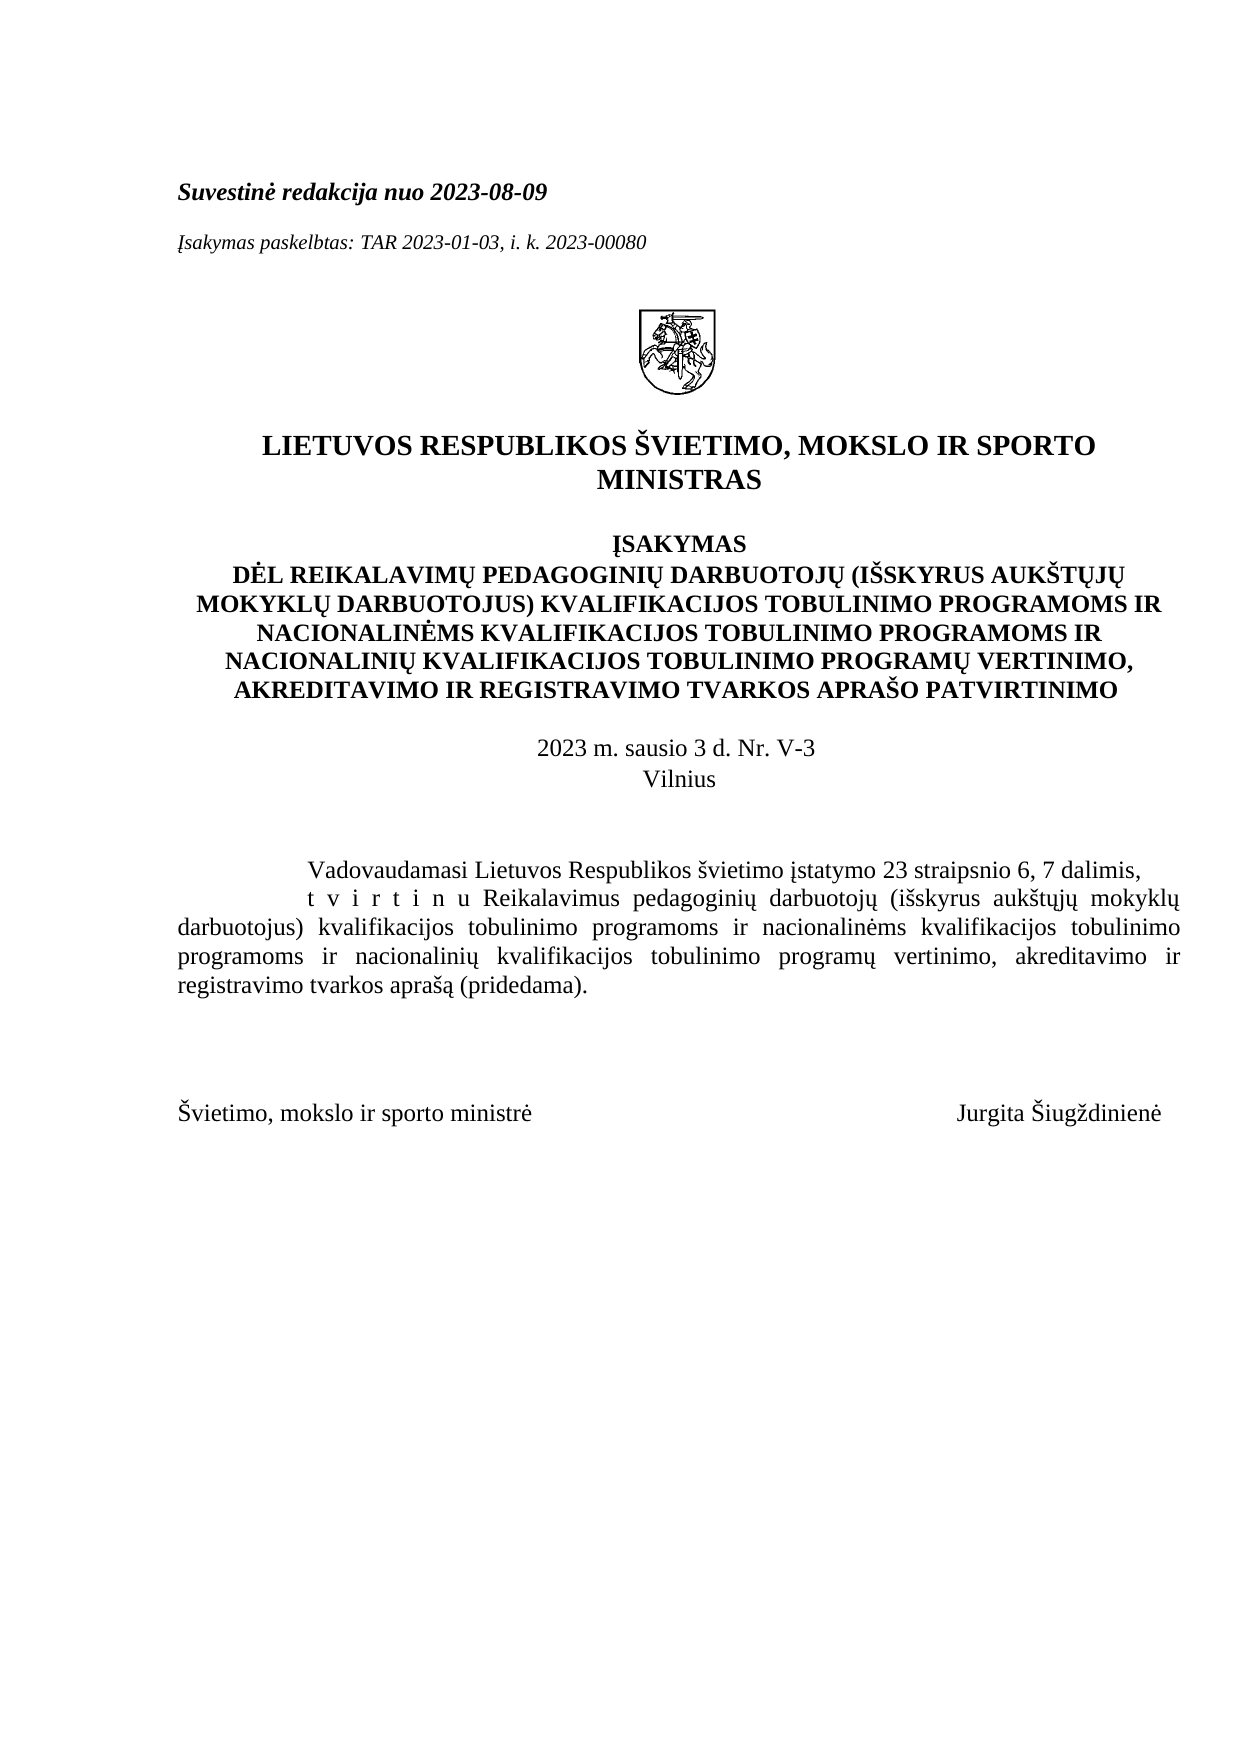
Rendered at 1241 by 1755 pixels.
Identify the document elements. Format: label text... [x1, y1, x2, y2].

text Suvestinė redakcija nuo 2023-08-09 [177, 177, 1181, 206]
text ĮSAKYMAS [177, 529, 1181, 558]
text LIETUVOS RESPUBLIKOS ŠVIETIMO, MOKSLO IR SPORTO MINISTRAS [177, 428, 1181, 495]
text Įsakymas paskelbtas: TAR 2023-01-03, i. k. 2023-00080 [177, 230, 1181, 254]
text Vadovaudamasi Lietuvos Respublikos švietimo įstatymo 23 straipsnio 6, 7 dalimis, [177, 855, 1181, 883]
text Vilnius [177, 764, 1181, 792]
text DĖL REIKALAVIMŲ PEDAGOGINIŲ DARBUOTOJŲ (IŠSKYRUS AUKŠTŲJŲ MOKYKLŲ DARBUOTOJUS) KVALIFIKACIJOS TOBULINIMO PROGRAMOMS IR NACIONALINĖMS KVALIFIKACIJOS TOBULINIMO PROGRAMOMS IR NACIONALINIŲ KVALIFIKACIJOS TOBULINIMO PROGRAMŲ VERTINIMO, AKREDITAVIMO IR REGISTRAVIMO TVARKOS APRAŠO PATVIRTINIMO [177, 560, 1181, 704]
text Švietimo, mokslo ir sporto ministrė Jurgita Šiugždinienė [177, 1098, 1181, 1126]
text t v i r t i n u Reikalavimus pedagoginių darbuotojų (išskyrus aukštųjų mokyklų darbuotojus) kvalifikacijos tobulinimo programoms ir nacionalinėms kvalifikacijos tobulinimo programoms ir nacionalinių kvalifikacijos tobulinimo programų vertinimo, akreditavimo ir registravimo tvarkos aprašą (pridedama). [177, 883, 1181, 998]
text 2023 m. sausio 3 d. Nr. V-3 [177, 733, 1181, 761]
